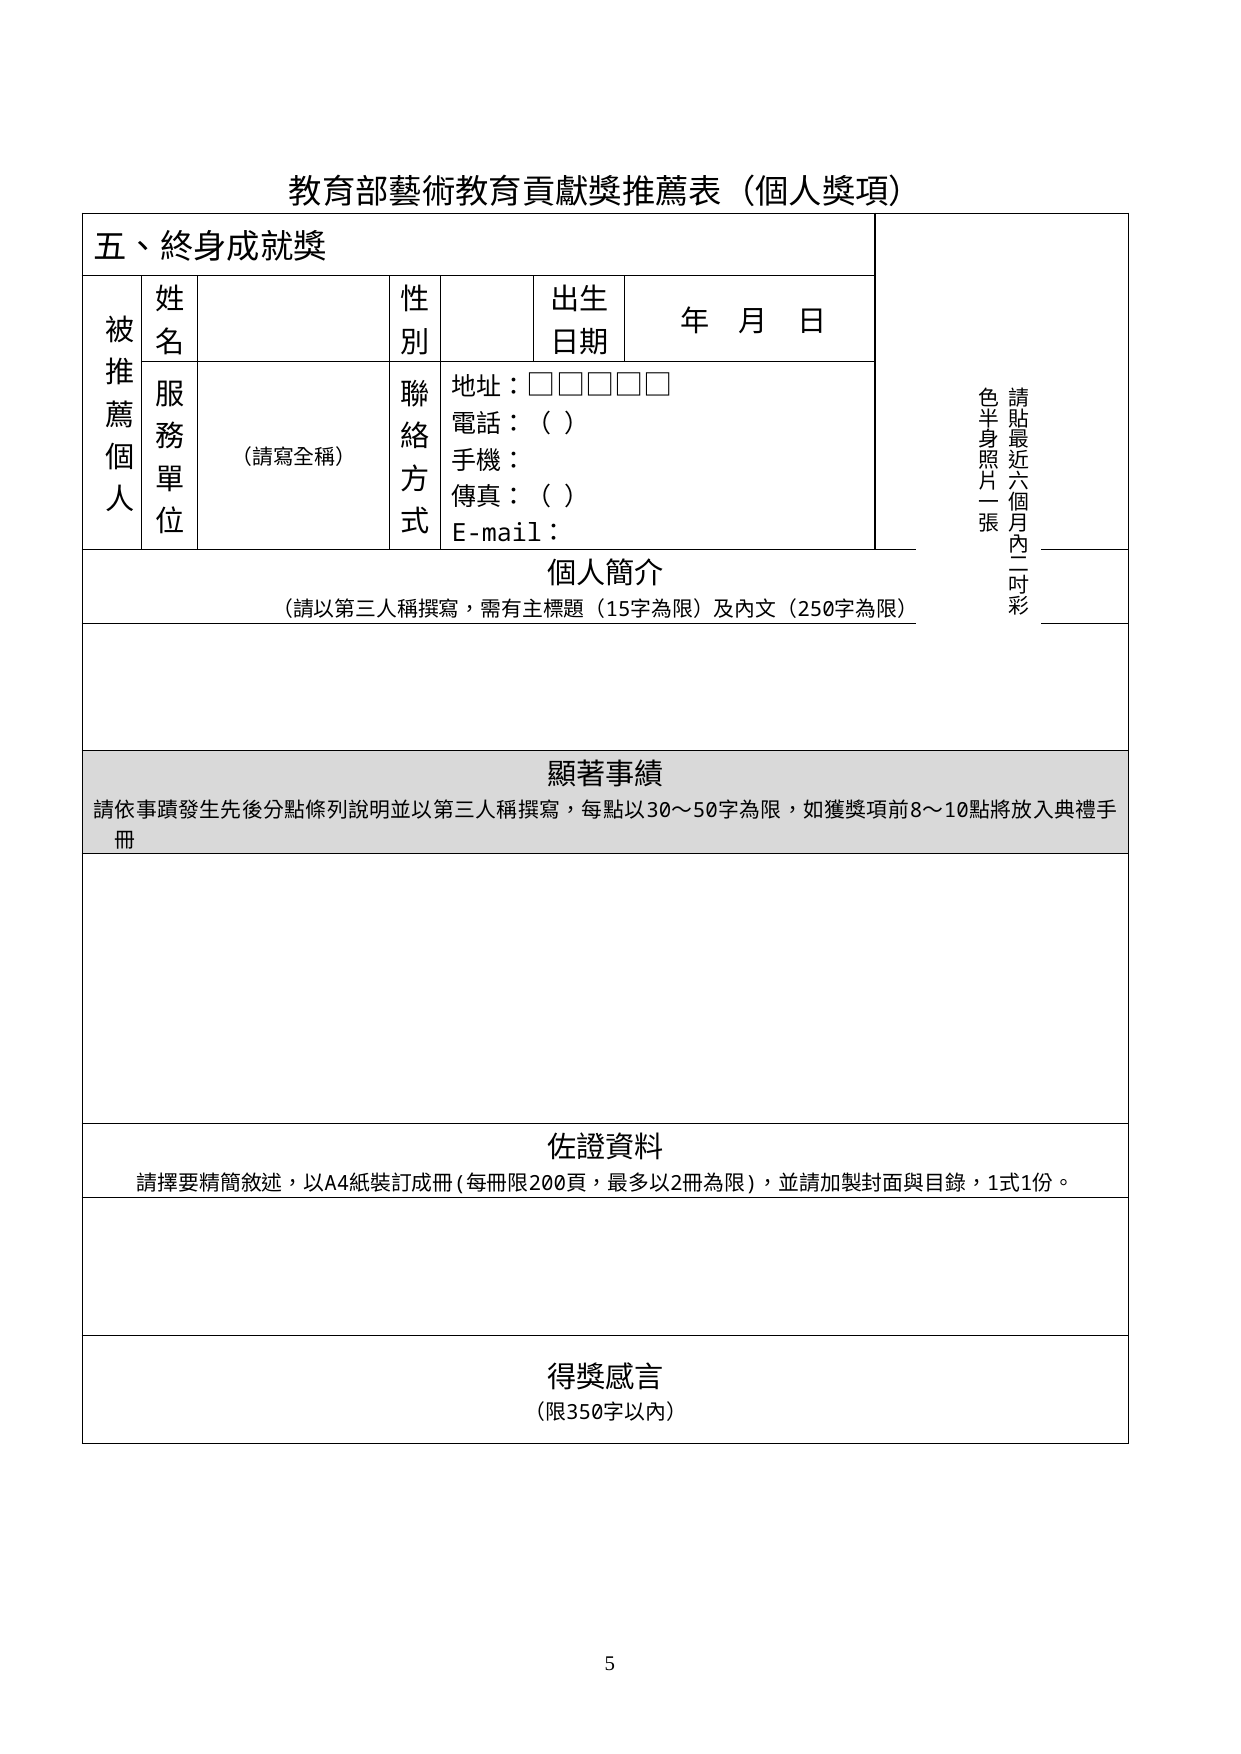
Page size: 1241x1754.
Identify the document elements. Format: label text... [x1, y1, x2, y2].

table_cell [83, 1198, 1128, 1335]
table_cell [198, 276, 389, 361]
table_cell [83, 854, 1128, 1123]
table_cell 聯絡方式 [390, 362, 440, 549]
table_cell 年 月 日 [625, 276, 874, 361]
table_cell 被推薦個人 [83, 276, 141, 549]
table_cell 出生 日期 [534, 276, 624, 361]
text 教育部藝術教育貢獻獎推薦表（個人獎項） [68, 164, 1143, 213]
table_cell 顯著事績 請依事蹟發生先後分點條列說明並以第三人稱撰寫，每點以30～50字為限，如獲獎項前8～10點將放入典禮手冊 [83, 751, 1128, 853]
table_header 五、終身成就獎 [83, 214, 874, 275]
table_cell [83, 624, 1128, 749]
table_cell 姓名 [142, 276, 197, 361]
table_cell 地址：□□□□□ 電話：（ ） 手機： 傳真：（ ） E-mail： [441, 362, 874, 549]
table_header [876, 214, 1128, 641]
table_cell [441, 276, 533, 361]
table_cell 得獎感言 （限350字以內） [83, 1336, 1128, 1443]
table_cell 性別 [390, 276, 440, 361]
table_cell 服務單位 [142, 362, 197, 549]
table_cell 個人簡介 （請以第三人稱撰寫，需有主標題（15字為限）及內文（250字為限）） [1041, 550, 1128, 622]
table_cell 個人簡介 （請以第三人稱撰寫，需有主標題（15字為限）及內文（250字為限）） [83, 550, 916, 622]
table_cell 佐證資料 請擇要精簡敘述，以A4紙裝訂成冊(每冊限200頁，最多以2冊為限)，並請加製封面與目錄，1式1份。 [83, 1124, 1128, 1197]
table_cell （請寫全稱） [198, 362, 389, 549]
